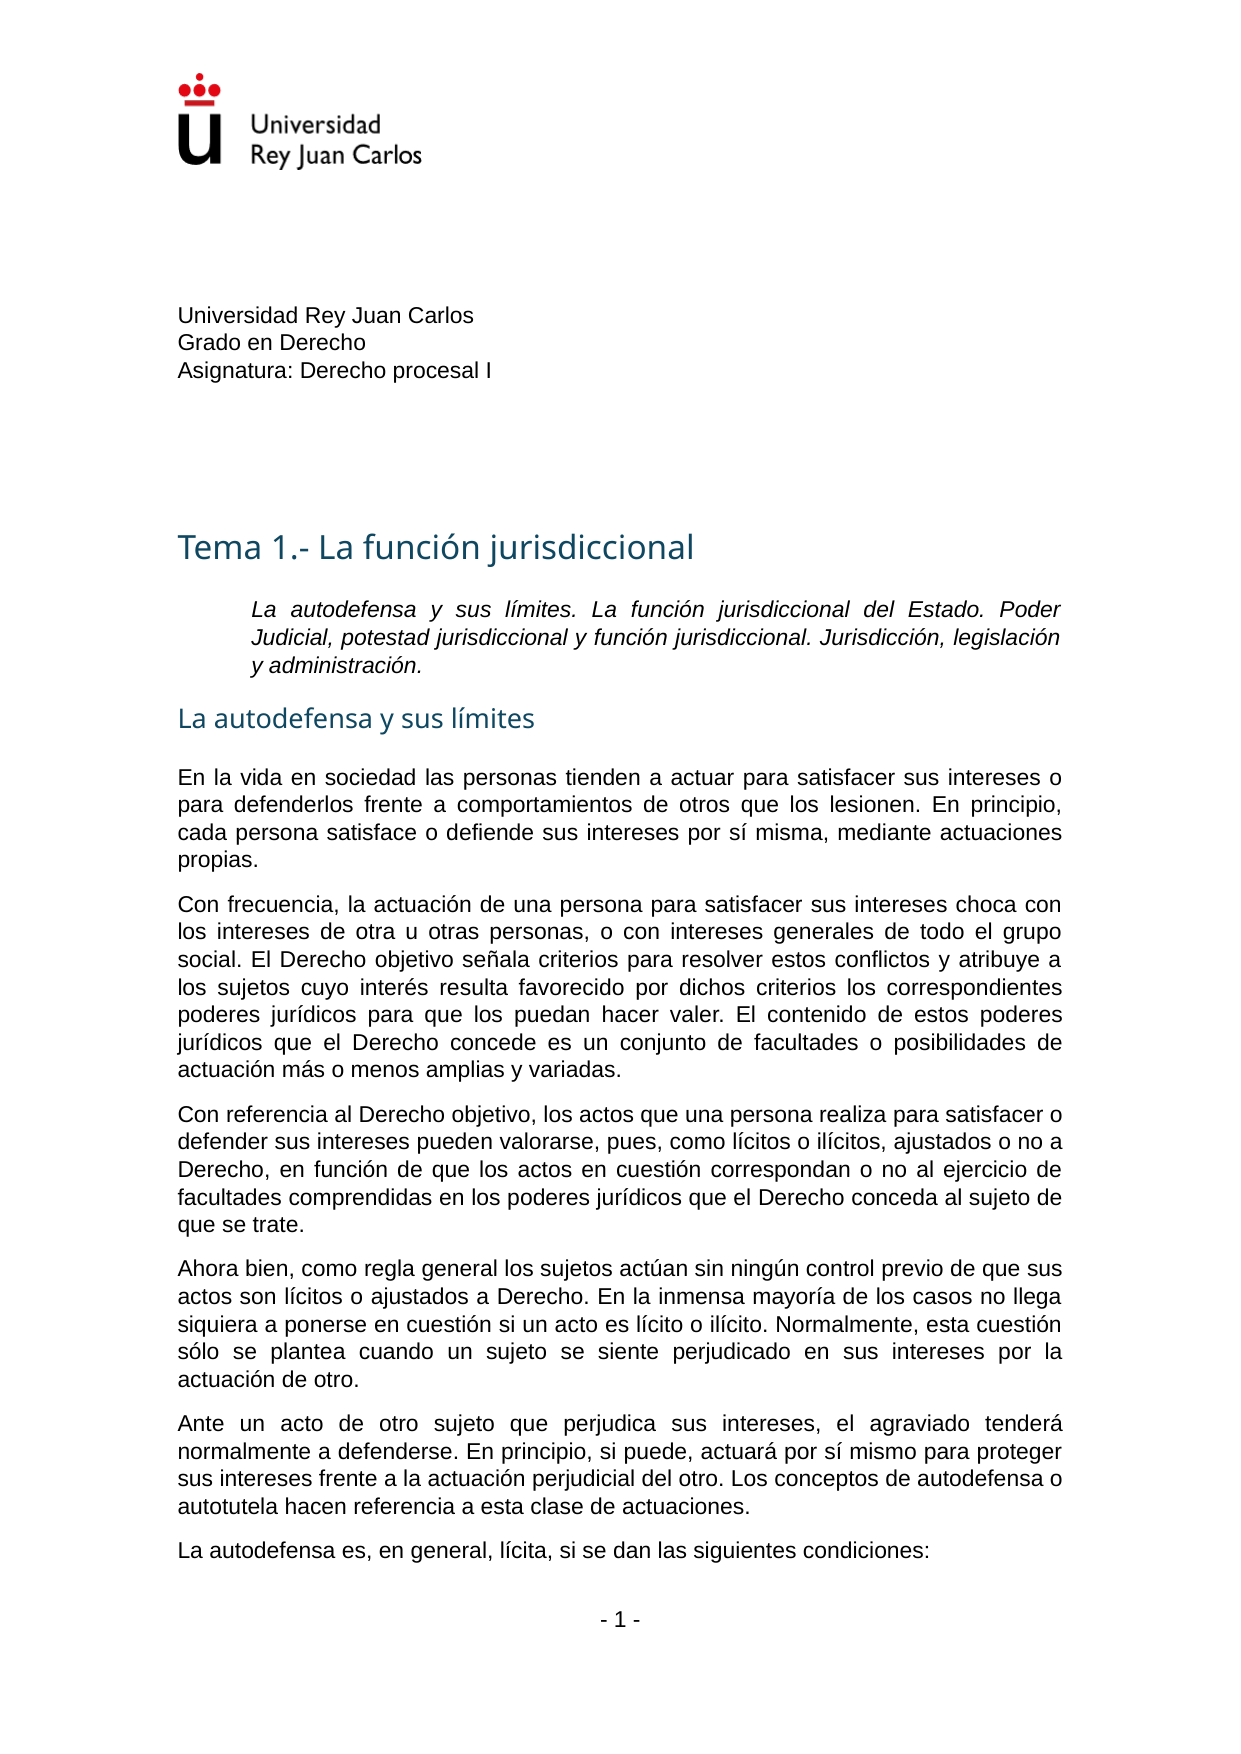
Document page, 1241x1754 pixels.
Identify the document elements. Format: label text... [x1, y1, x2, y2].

subtitle La autodefensa y sus límites [177, 700, 1063, 737]
text La autodefensa y sus límites. La función jurisdiccional del Estado. Poder Judicial, potestad jurisdiccional y función jurisdiccional. Jurisdicción, legislación y administración. [251, 596, 1063, 678]
text La autodefensa es, en general, lícita, si se dan las siguientes condiciones: [177, 1537, 1063, 1563]
text Universidad Rey Juan Carlos [177, 302, 1063, 328]
text Con referencia al Derecho objetivo, los actos que una persona realiza para satisfacer o defender sus intereses pueden valorarse, pues, como lícitos o ilícitos, ajustados o no a Derecho, en función de que los actos en cuestión correspondan o no al ejercicio de facultades comprendidas en los poderes jurídicos que el Derecho conceda al sujeto de que se trate. [177, 1101, 1063, 1237]
text Asignatura: Derecho procesal I [177, 357, 1063, 383]
text Ahora bien, como regla general los sujetos actúan sin ningún control previo de que sus actos son lícitos o ajustados a Derecho. En la inmensa mayoría de los casos no llega siquiera a ponerse en cuestión si un acto es lícito o ilícito. Normalmente, esta cuestión sólo se plantea cuando un sujeto se siente perjudicado en sus intereses por la actuación de otro. [177, 1255, 1063, 1392]
text En la vida en sociedad las personas tienden a actuar para satisfacer sus intereses o para defenderlos frente a comportamientos de otros que los lesionen. En principio, cada persona satisface o defiende sus intereses por sí misma, mediante actuaciones propias. [177, 764, 1063, 873]
text Grado en Derecho [177, 329, 1063, 356]
text Con frecuencia, la actuación de una persona para satisfacer sus intereses choca con los intereses de otra u otras personas, o con intereses generales de todo el grupo social. El Derecho objetivo señala criterios para resolver estos conflictos y atribuye a los sujetos cuyo interés resulta favorecido por dichos criterios los correspondientes poderes jurídicos para que los puedan hacer valer. El contenido de estos poderes jurídicos que el Derecho concede es un conjunto de facultades o posibilidades de actuación más o menos amplias y variadas. [177, 891, 1063, 1083]
text Ante un acto de otro sujeto que perjudica sus intereses, el agraviado tenderá normalmente a defenderse. En principio, si puede, actuará por sí mismo para proteger sus intereses frente a la actuación perjudicial del otro. Los conceptos de autodefensa o autotutela hacen referencia a esta clase de actuaciones. [177, 1410, 1063, 1519]
subtitle Tema 1.- La función jurisdiccional [177, 524, 1063, 569]
